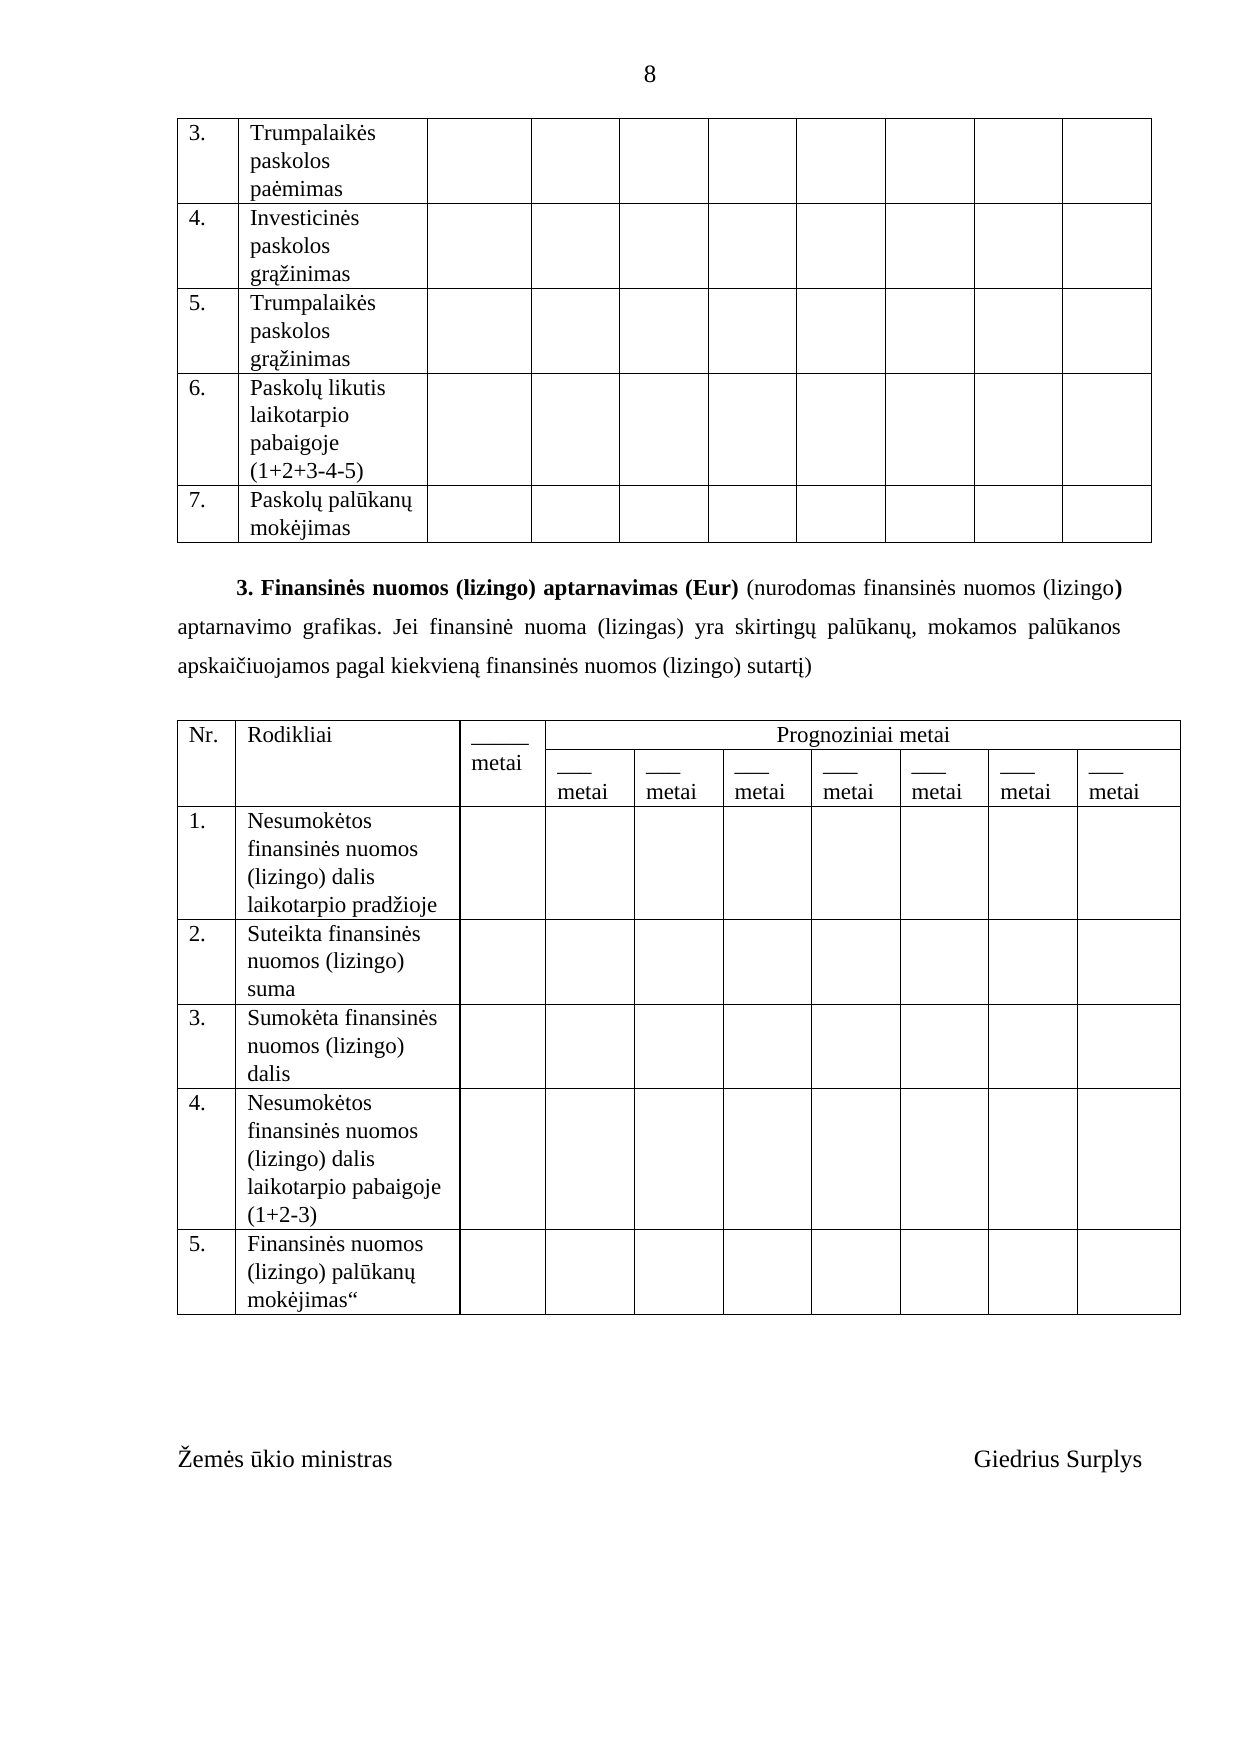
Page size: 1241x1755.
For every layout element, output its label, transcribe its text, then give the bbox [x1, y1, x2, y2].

table_cell [975, 119, 1062, 203]
table_cell [428, 374, 531, 485]
table_cell Nesumokėtos finansinės nuomos (lizingo) dalis laikotarpio pradžioje [236, 807, 459, 919]
table_cell [1078, 1005, 1180, 1088]
table_cell Nesumokėtos finansinės nuomos (lizingo) dalis laikotarpio pabaigoje (1+2-3) [236, 1089, 459, 1229]
table_cell [724, 807, 811, 919]
table_cell [886, 289, 974, 372]
table_cell [620, 374, 708, 485]
table_cell [1078, 920, 1180, 1003]
table_cell [709, 486, 796, 542]
table_cell ___ metai [812, 750, 900, 806]
table_cell [886, 486, 974, 542]
table_cell [428, 204, 531, 288]
table_cell 3. [178, 119, 238, 203]
table_cell [532, 119, 619, 203]
table_cell 1. [178, 807, 235, 919]
table_cell [461, 807, 545, 919]
table_cell [724, 1005, 811, 1088]
table_cell [428, 486, 531, 542]
table_cell [812, 1230, 900, 1314]
table_cell [797, 204, 885, 288]
table_cell [724, 1089, 811, 1229]
table_cell [975, 204, 1062, 288]
table_cell [724, 1230, 811, 1314]
table_cell [901, 1089, 988, 1229]
table_cell [812, 807, 900, 919]
table_cell [635, 1089, 723, 1229]
table_cell [797, 119, 885, 203]
table_cell Investicinės paskolos grąžinimas [239, 204, 427, 288]
table_cell [546, 807, 634, 919]
table_cell [1063, 119, 1151, 203]
table_cell Trumpalaikės paskolos grąžinimas [239, 289, 427, 372]
table_cell [709, 204, 796, 288]
table_cell Trumpalaikės paskolos paėmimas [239, 119, 427, 203]
table_cell [546, 1230, 634, 1314]
table_cell [901, 920, 988, 1003]
table_cell 5. [178, 1230, 235, 1314]
table_cell 2. [178, 920, 235, 1003]
table_cell 4. [178, 204, 238, 288]
table_cell [989, 807, 1077, 919]
table_cell [635, 807, 723, 919]
table_cell [1063, 486, 1151, 542]
table_cell [989, 1005, 1077, 1088]
table_cell [886, 119, 974, 203]
table_cell [1063, 289, 1151, 372]
table_cell Paskolų palūkanų mokėjimas [239, 486, 427, 542]
table_header Nr. [178, 721, 235, 806]
table_cell ___ metai [635, 750, 723, 806]
table_cell [989, 1230, 1077, 1314]
table_cell Finansinės nuomos (lizingo) palūkanų mokėjimas“ [236, 1230, 459, 1314]
table_cell [709, 374, 796, 485]
table_cell [532, 374, 619, 485]
table_cell 3. [178, 1005, 235, 1088]
table_header Rodikliai [236, 721, 459, 806]
table_cell [812, 1005, 900, 1088]
text Žemės ūkio ministras Giedrius Surplys [177, 1444, 1181, 1473]
table_cell [428, 289, 531, 372]
table_header Prognoziniai metai [546, 721, 1180, 749]
table_cell [724, 920, 811, 1003]
table_cell [797, 486, 885, 542]
table_cell [620, 204, 708, 288]
table_cell [635, 1230, 723, 1314]
table_cell ___ metai [546, 750, 634, 806]
table_cell [886, 374, 974, 485]
table_cell [635, 920, 723, 1003]
table_cell [461, 1089, 545, 1229]
table_cell Suteikta finansinės nuomos (lizingo) suma [236, 920, 459, 1003]
table_cell ___ metai [1078, 750, 1180, 806]
table_cell ___ metai [989, 750, 1077, 806]
table_cell [989, 1089, 1077, 1229]
table_cell [709, 289, 796, 372]
table_cell [461, 1005, 545, 1088]
table_cell [546, 1089, 634, 1229]
table_cell [532, 204, 619, 288]
table_cell [901, 1005, 988, 1088]
table_cell [1078, 1230, 1180, 1314]
table_cell [461, 920, 545, 1003]
table_header _____ metai [461, 721, 545, 806]
text 3. Finansinės nuomos (lizingo) aptarnavimas (Eur) (nurodomas finansinės nuomos (lizingo) aptarnavimo grafikas. Jei finansinė nuoma (lizingas) yra skirtingų palūkanų, mokamos palūkanos apskaičiuojamos pagal kiekvieną finansinės nuomos (lizingo) sutartį) [177, 573, 1122, 679]
table_cell [546, 920, 634, 1003]
table_cell 5. [178, 289, 238, 372]
table_cell [975, 289, 1062, 372]
table_cell ___ metai [901, 750, 988, 806]
table_cell [812, 920, 900, 1003]
table_cell [1063, 204, 1151, 288]
table_cell 4. [178, 1089, 235, 1229]
table_cell [635, 1005, 723, 1088]
table_cell [797, 374, 885, 485]
table_cell [975, 374, 1062, 485]
table_cell [620, 289, 708, 372]
table_cell [532, 486, 619, 542]
table_cell Sumokėta finansinės nuomos (lizingo) dalis [236, 1005, 459, 1088]
table_cell [1078, 807, 1180, 919]
table_cell [1063, 374, 1151, 485]
table_cell [901, 1230, 988, 1314]
table_cell 6. [178, 374, 238, 485]
table_cell [428, 119, 531, 203]
table_cell ___ metai [724, 750, 811, 806]
table_cell [812, 1089, 900, 1229]
table_cell [901, 807, 988, 919]
table_cell [886, 204, 974, 288]
table_cell [709, 119, 796, 203]
table_cell [461, 1230, 545, 1314]
table_cell [532, 289, 619, 372]
table_cell [989, 920, 1077, 1003]
table_cell 7. [178, 486, 238, 542]
table_cell [797, 289, 885, 372]
table_cell Paskolų likutis laikotarpio pabaigoje (1+2+3-4-5) [239, 374, 427, 485]
table_cell [620, 486, 708, 542]
table_cell [546, 1005, 634, 1088]
table_cell [620, 119, 708, 203]
table_cell [975, 486, 1062, 542]
table_cell [1078, 1089, 1180, 1229]
